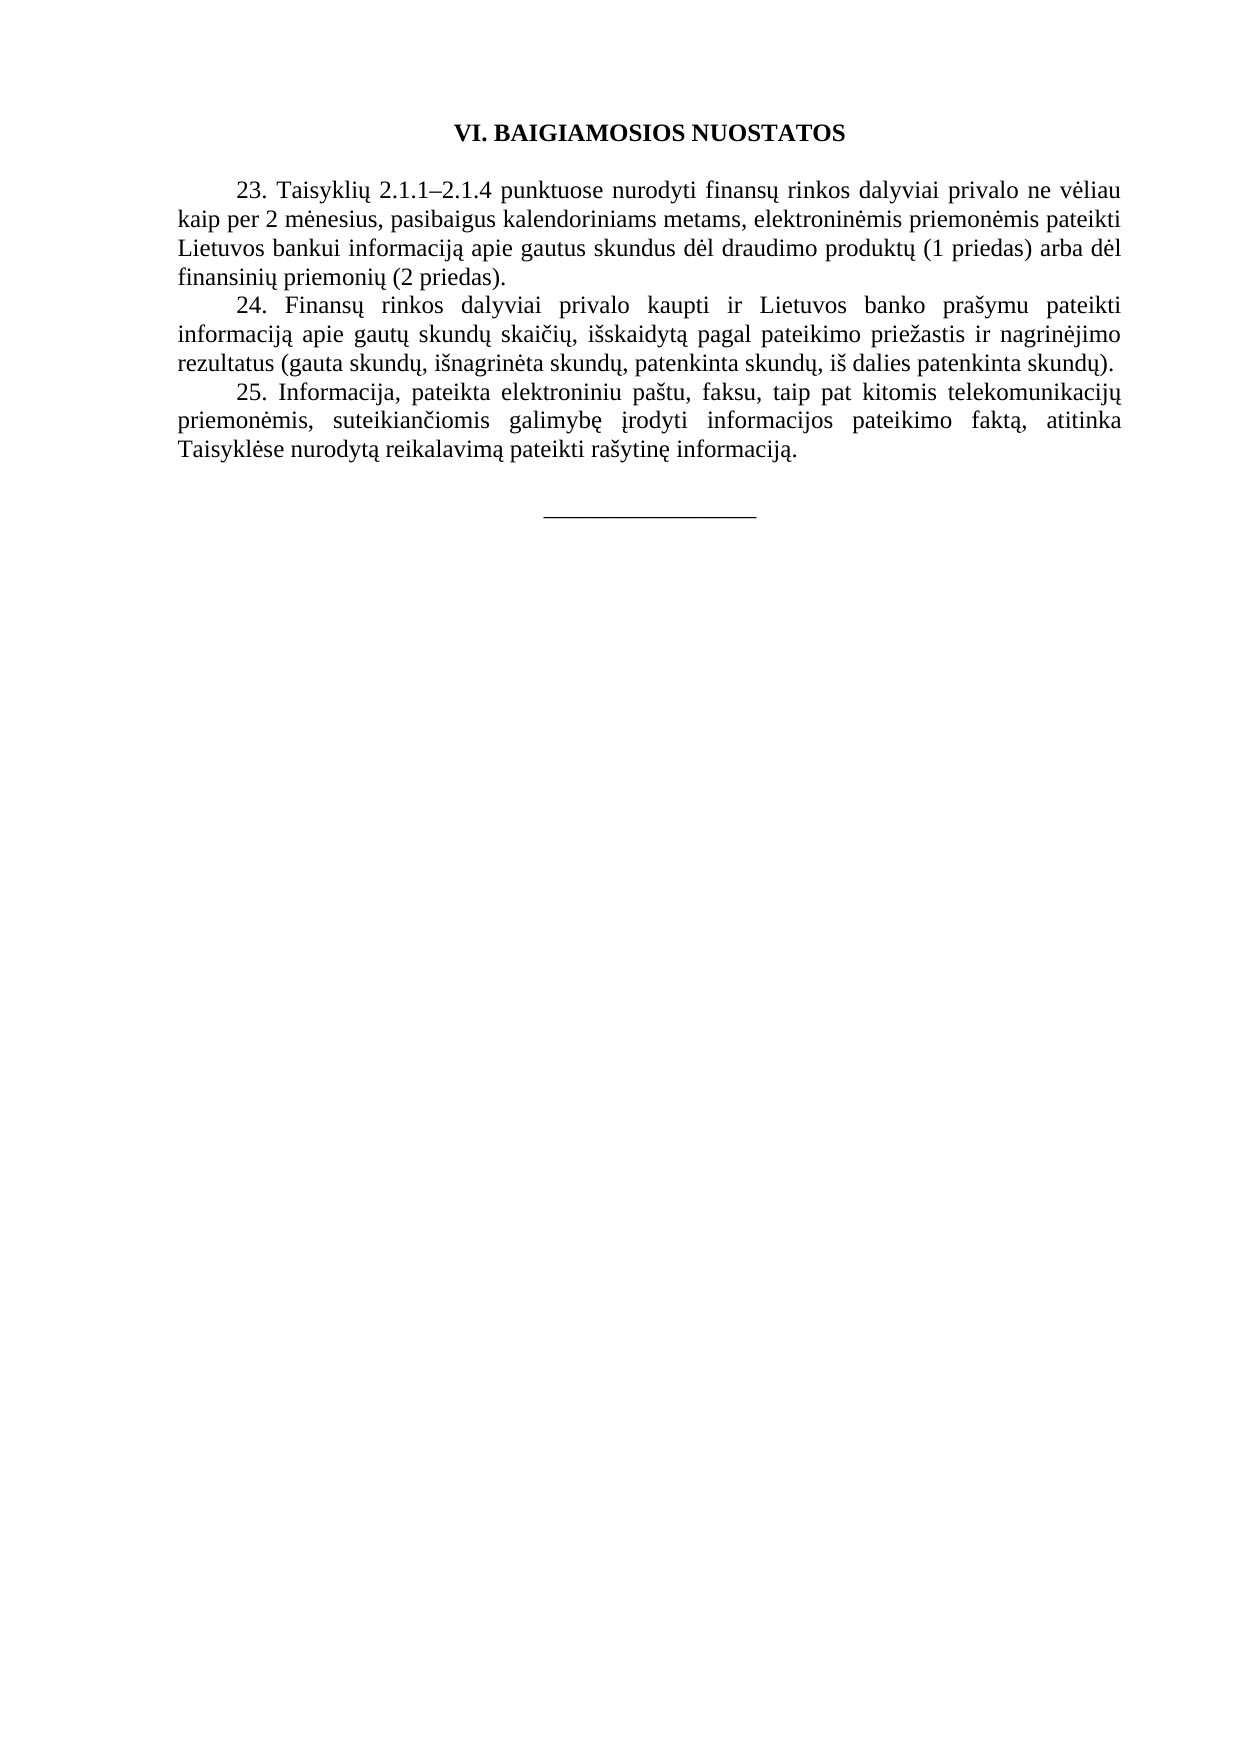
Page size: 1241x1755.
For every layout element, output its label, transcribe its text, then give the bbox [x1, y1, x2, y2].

text 23. Taisyklių 2.1.1–2.1.4 punktuose nurodyti finansų rinkos dalyviai privalo ne vėliau kaip per 2 mėnesius, pasibaigus kalendoriniams metams, elektroninėmis priemonėmis pateikti Lietuvos bankui informaciją apie gautus skundus dėl draudimo produktų (1 priedas) arba dėl finansinių priemonių (2 priedas). [177, 176, 1122, 291]
text _________________ [177, 492, 1122, 521]
text 25. Informacija, pateikta elektroniniu paštu, faksu, taip pat kitomis telekomunikacijų priemonėmis, suteikiančiomis galimybę įrodyti informacijos pateikimo faktą, atitinka Taisyklėse nurodytą reikalavimą pateikti rašytinę informaciją. [177, 377, 1122, 463]
text VI. BAIGIAMOSIOS NUOSTATOS [177, 118, 1122, 147]
text 24. Finansų rinkos dalyviai privalo kaupti ir Lietuvos banko prašymu pateikti informaciją apie gautų skundų skaičių, išskaidytą pagal pateikimo priežastis ir nagrinėjimo rezultatus (gauta skundų, išnagrinėta skundų, patenkinta skundų, iš dalies patenkinta skundų). [177, 291, 1122, 377]
